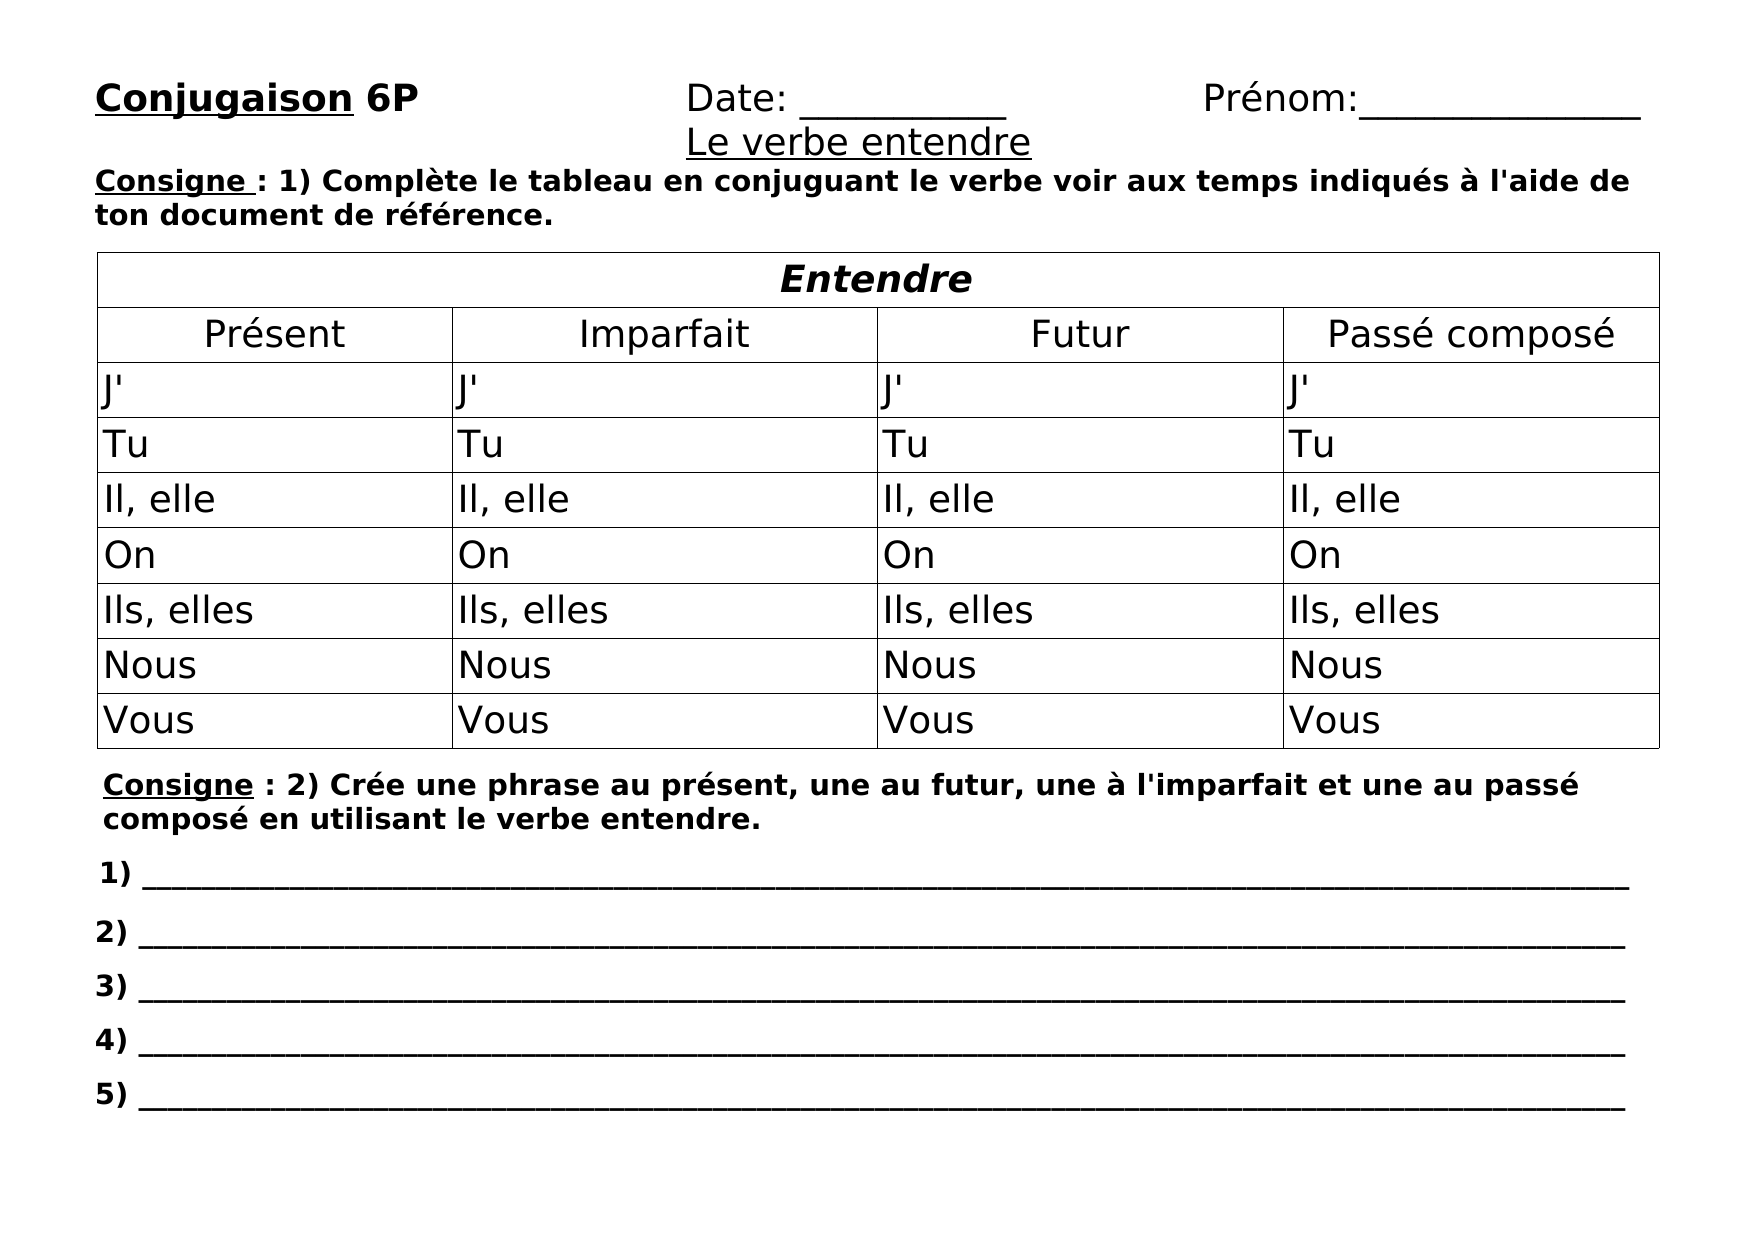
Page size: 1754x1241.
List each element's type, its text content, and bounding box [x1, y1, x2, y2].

table_cell Futur [878, 308, 1283, 362]
table_cell Consigne : 2) Crée une phrase au présent, une au futur, une à l'imparfait et une au passé composé en utilisant le verbe entendre. 1) _____________________________________________________________________________________________________ [97, 749, 1659, 896]
table_cell Il, elle [878, 473, 1283, 527]
text Le verbe entendre [94, 120, 1659, 164]
table_cell Vous [98, 694, 452, 748]
table_header Entendre [98, 253, 1659, 307]
table_cell Vous [878, 694, 1283, 748]
table_cell Ils, elles [1284, 584, 1659, 638]
table_cell Imparfait [453, 308, 877, 362]
text 5) _____________________________________________________________________________________________________ [94, 1077, 1659, 1111]
table_cell Vous [1284, 694, 1659, 748]
table_cell Nous [878, 639, 1283, 693]
table_cell Tu [98, 418, 452, 472]
table_cell J' [878, 363, 1283, 417]
text Conjugaison 6P Date: ___________ Prénom:_______________ [94, 77, 1659, 120]
table_cell Il, elle [1284, 473, 1659, 527]
table_cell Il, elle [453, 473, 877, 527]
table_cell On [878, 528, 1283, 583]
table_cell J' [453, 363, 877, 417]
table_cell J' [1284, 363, 1659, 417]
table_cell Ils, elles [878, 584, 1283, 638]
table_cell Vous [453, 694, 877, 748]
table_cell J' [98, 363, 452, 417]
table_cell Nous [453, 639, 877, 693]
table_cell Tu [453, 418, 877, 472]
text Consigne : 1) Complète le tableau en conjuguant le verbe voir aux temps indiqués à l'aide de ton document de référence. [94, 164, 1659, 232]
table_cell Ils, elles [453, 584, 877, 638]
table_cell Nous [1284, 639, 1659, 693]
table_cell Ils, elles [98, 584, 452, 638]
table_cell On [453, 528, 877, 583]
text 2) _____________________________________________________________________________________________________ [94, 916, 1659, 950]
text 4) _____________________________________________________________________________________________________ [94, 1023, 1659, 1057]
table_cell On [1284, 528, 1659, 583]
table_cell Il, elle [98, 473, 452, 527]
table_cell Nous [98, 639, 452, 693]
table_cell Tu [1284, 418, 1659, 472]
text 3) _____________________________________________________________________________________________________ [94, 969, 1659, 1004]
table_cell On [98, 528, 452, 583]
table_cell Présent [98, 308, 452, 362]
table_cell Passé composé [1284, 308, 1659, 362]
table_cell Tu [878, 418, 1283, 472]
